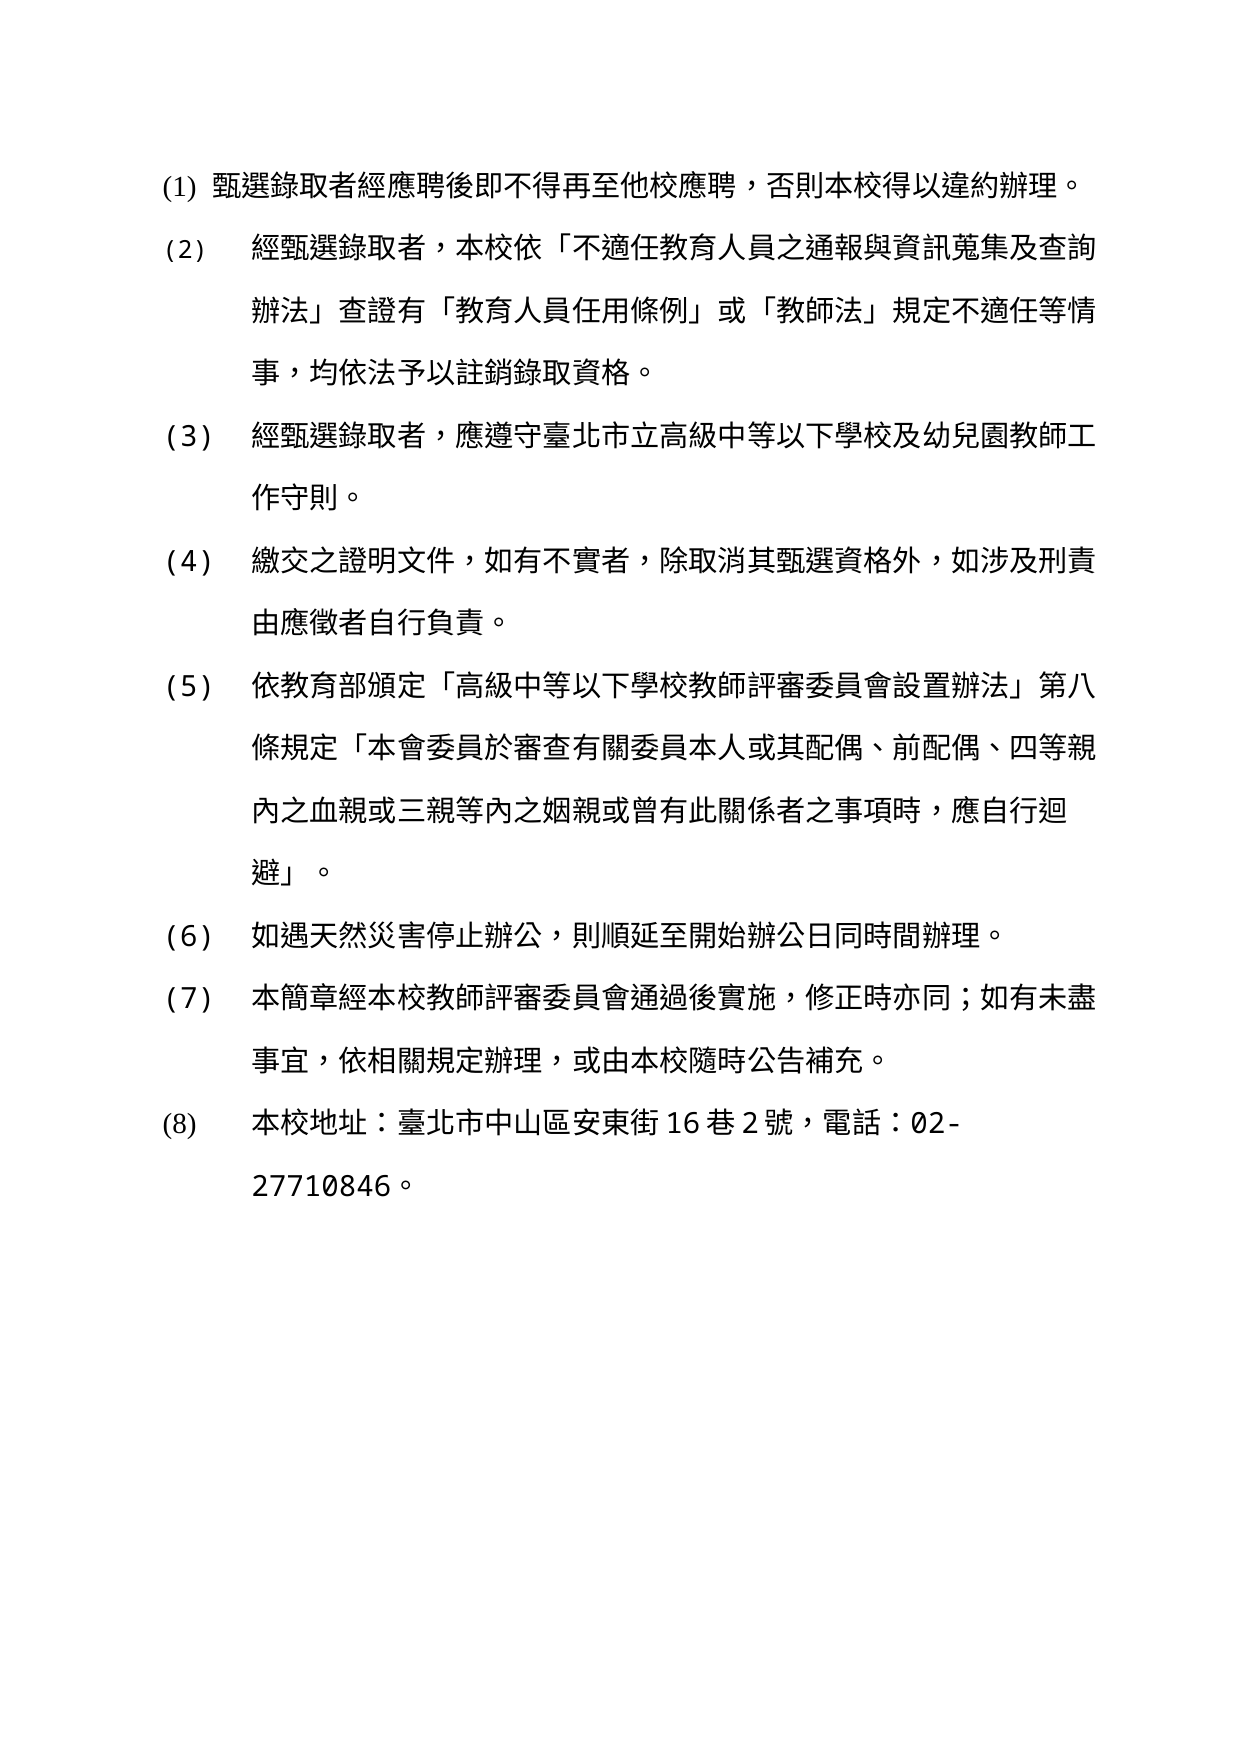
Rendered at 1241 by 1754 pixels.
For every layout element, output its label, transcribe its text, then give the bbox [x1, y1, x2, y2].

list 甄選錄取者經應聘後即不得再至他校應聘，否則本校得以違約辦理。 [162, 142, 1122, 204]
list 經甄選錄取者，應遵守臺北市立高級中等以下學校及幼兒園教師工作守則。 [162, 392, 1122, 517]
list 繳交之證明文件，如有不實者，除取消其甄選資格外，如涉及刑責由應徵者自行負責。 [162, 517, 1122, 642]
list 經甄選錄取者，本校依「不適任教育人員之通報與資訊蒐集及查詢辦法」查證有「教育人員任用條例」或「教師法」規定不適任等情事，均依法予以註銷錄取資格。 [162, 204, 1122, 392]
list 本簡章經本校教師評審委員會通過後實施，修正時亦同；如有未盡事宜，依相關規定辦理，或由本校隨時公告補充。 [162, 954, 1122, 1079]
list 依教育部頒定「高級中等以下學校教師評審委員會設置辦法」第八條規定「本會委員於審查有關委員本人或其配偶、前配偶、四等親內之血親或三親等內之姻親或曾有此關係者之事項時，應自行迴避」。 [162, 642, 1122, 892]
list 本校地址：臺北市中山區安東街16巷2號，電話：02-27710846。 [162, 1079, 1122, 1204]
list 如遇天然災害停止辦公，則順延至開始辦公日同時間辦理。 [162, 892, 1122, 954]
